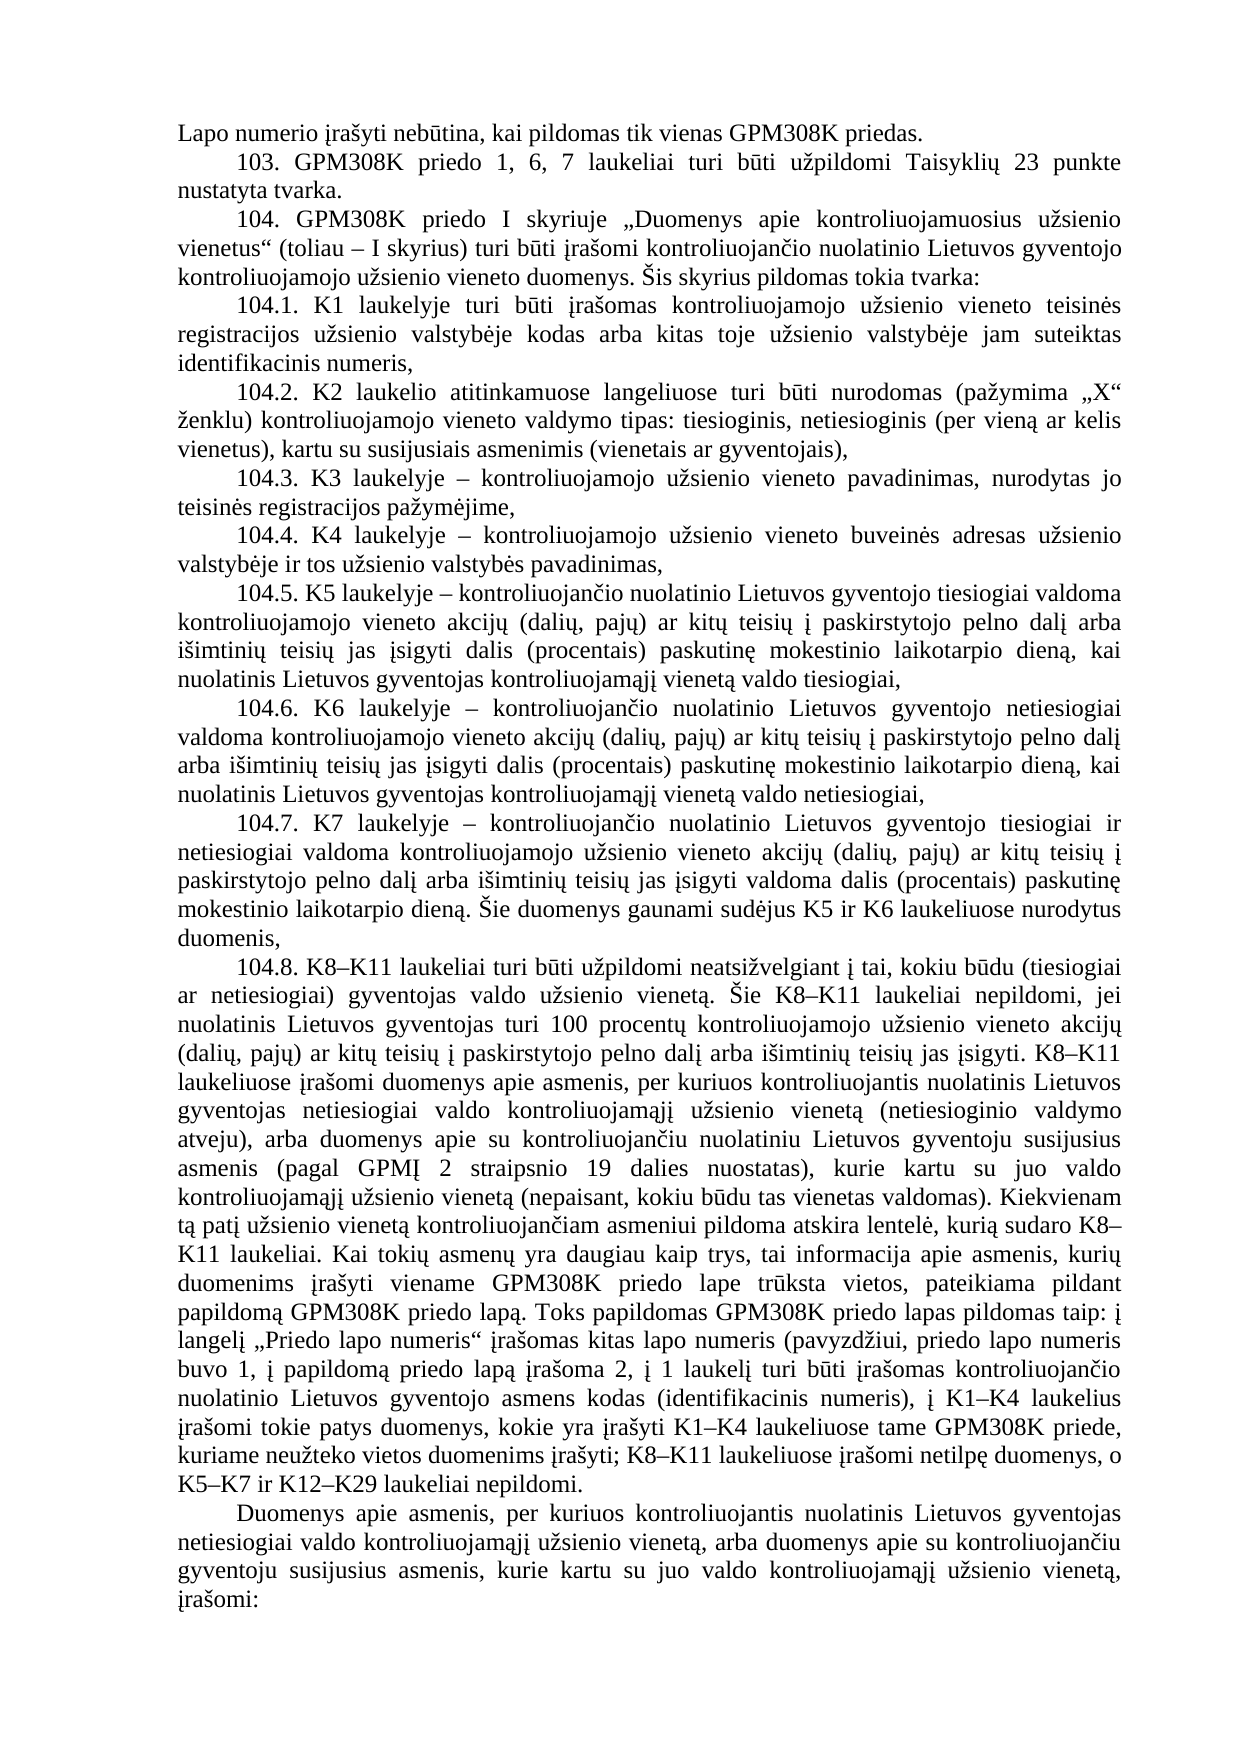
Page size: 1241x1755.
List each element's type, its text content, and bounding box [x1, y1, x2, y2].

text Duomenys apie asmenis, per kuriuos kontroliuojantis nuolatinis Lietuvos gyventojas netiesiogiai valdo kontroliuojamąjį užsienio vienetą, arba duomenys apie su kontroliuojančiu gyventoju susijusius asmenis, kurie kartu su juo valdo kontroliuojamąjį užsienio vienetą, įrašomi: [177, 1498, 1122, 1613]
text 104.6. K6 laukelyje – kontroliuojančio nuolatinio Lietuvos gyventojo netiesiogiai valdoma kontroliuojamojo vieneto akcijų (dalių, pajų) ar kitų teisių į paskirstytojo pelno dalį arba išimtinių teisių jas įsigyti dalis (procentais) paskutinę mokestinio laikotarpio dieną, kai nuolatinis Lietuvos gyventojas kontroliuojamąjį vienetą valdo netiesiogiai, [177, 693, 1122, 808]
text 104.1. K1 laukelyje turi būti įrašomas kontroliuojamojo užsienio vieneto teisinės registracijos užsienio valstybėje kodas arba kitas toje užsienio valstybėje jam suteiktas identifikacinis numeris, [177, 291, 1122, 377]
text 104.8. K8–K11 laukeliai turi būti užpildomi neatsižvelgiant į tai, kokiu būdu (tiesiogiai ar netiesiogiai) gyventojas valdo užsienio vienetą. Šie K8–K11 laukeliai nepildomi, jei nuolatinis Lietuvos gyventojas turi 100 procentų kontroliuojamojo užsienio vieneto akcijų (dalių, pajų) ar kitų teisių į paskirstytojo pelno dalį arba išimtinių teisių jas įsigyti. K8–K11 laukeliuose įrašomi duomenys apie asmenis, per kuriuos kontroliuojantis nuolatinis Lietuvos gyventojas netiesiogiai valdo kontroliuojamąjį užsienio vienetą (netiesioginio valdymo atveju), arba duomenys apie su kontroliuojančiu nuolatiniu Lietuvos gyventoju susijusius asmenis (pagal GPMĮ 2 straipsnio 19 dalies nuostatas), kurie kartu su juo valdo kontroliuojamąjį užsienio vienetą (nepaisant, kokiu būdu tas vienetas valdomas). Kiekvienam tą patį užsienio vienetą kontroliuojančiam asmeniui pildoma atskira lentelė, kurią sudaro K8–K11 laukeliai. Kai tokių asmenų yra daugiau kaip trys, tai informacija apie asmenis, kurių duomenims įrašyti viename GPM308K priedo lape trūksta vietos, pateikiama pildant papildomą GPM308K priedo lapą. Toks papildomas GPM308K priedo lapas pildomas taip: į langelį „Priedo lapo numeris“ įrašomas kitas lapo numeris (pavyzdžiui, priedo lapo numeris buvo 1, į papildomą priedo lapą įrašoma 2, į 1 laukelį turi būti įrašomas kontroliuojančio nuolatinio Lietuvos gyventojo asmens kodas (identifikacinis numeris), į K1–K4 laukelius įrašomi tokie patys duomenys, kokie yra įrašyti K1–K4 laukeliuose tame GPM308K priede, kuriame neužteko vietos duomenims įrašyti; K8–K11 laukeliuose įrašomi netilpę duomenys, o K5–K7 ir K12–K29 laukeliai nepildomi. [177, 952, 1122, 1498]
text 103. GPM308K priedo 1, 6, 7 laukeliai turi būti užpildomi Taisyklių 23 punkte nustatyta tvarka. [177, 147, 1122, 204]
text 104.2. K2 laukelio atitinkamuose langeliuose turi būti nurodomas (pažymima „X“ ženklu) kontroliuojamojo vieneto valdymo tipas: tiesioginis, netiesioginis (per vieną ar kelis vienetus), kartu su susijusiais asmenimis (vienetais ar gyventojais), [177, 377, 1122, 463]
text Lapo numerio įrašyti nebūtina, kai pildomas tik vienas GPM308K priedas. [177, 118, 1122, 147]
text 104.4. K4 laukelyje – kontroliuojamojo užsienio vieneto buveinės adresas užsienio valstybėje ir tos užsienio valstybės pavadinimas, [177, 521, 1122, 578]
text 104.7. K7 laukelyje – kontroliuojančio nuolatinio Lietuvos gyventojo tiesiogiai ir netiesiogiai valdoma kontroliuojamojo užsienio vieneto akcijų (dalių, pajų) ar kitų teisių į paskirstytojo pelno dalį arba išimtinių teisių jas įsigyti valdoma dalis (procentais) paskutinę mokestinio laikotarpio dieną. Šie duomenys gaunami sudėjus K5 ir K6 laukeliuose nurodytus duomenis, [177, 808, 1122, 952]
text 104.5. K5 laukelyje – kontroliuojančio nuolatinio Lietuvos gyventojo tiesiogiai valdoma kontroliuojamojo vieneto akcijų (dalių, pajų) ar kitų teisių į paskirstytojo pelno dalį arba išimtinių teisių jas įsigyti dalis (procentais) paskutinę mokestinio laikotarpio dieną, kai nuolatinis Lietuvos gyventojas kontroliuojamąjį vienetą valdo tiesiogiai, [177, 578, 1122, 693]
text 104.3. K3 laukelyje – kontroliuojamojo užsienio vieneto pavadinimas, nurodytas jo teisinės registracijos pažymėjime, [177, 463, 1122, 521]
text 104. GPM308K priedo I skyriuje „Duomenys apie kontroliuojamuosius užsienio vienetus“ (toliau – I skyrius) turi būti įrašomi kontroliuojančio nuolatinio Lietuvos gyventojo kontroliuojamojo užsienio vieneto duomenys. Šis skyrius pildomas tokia tvarka: [177, 204, 1122, 291]
